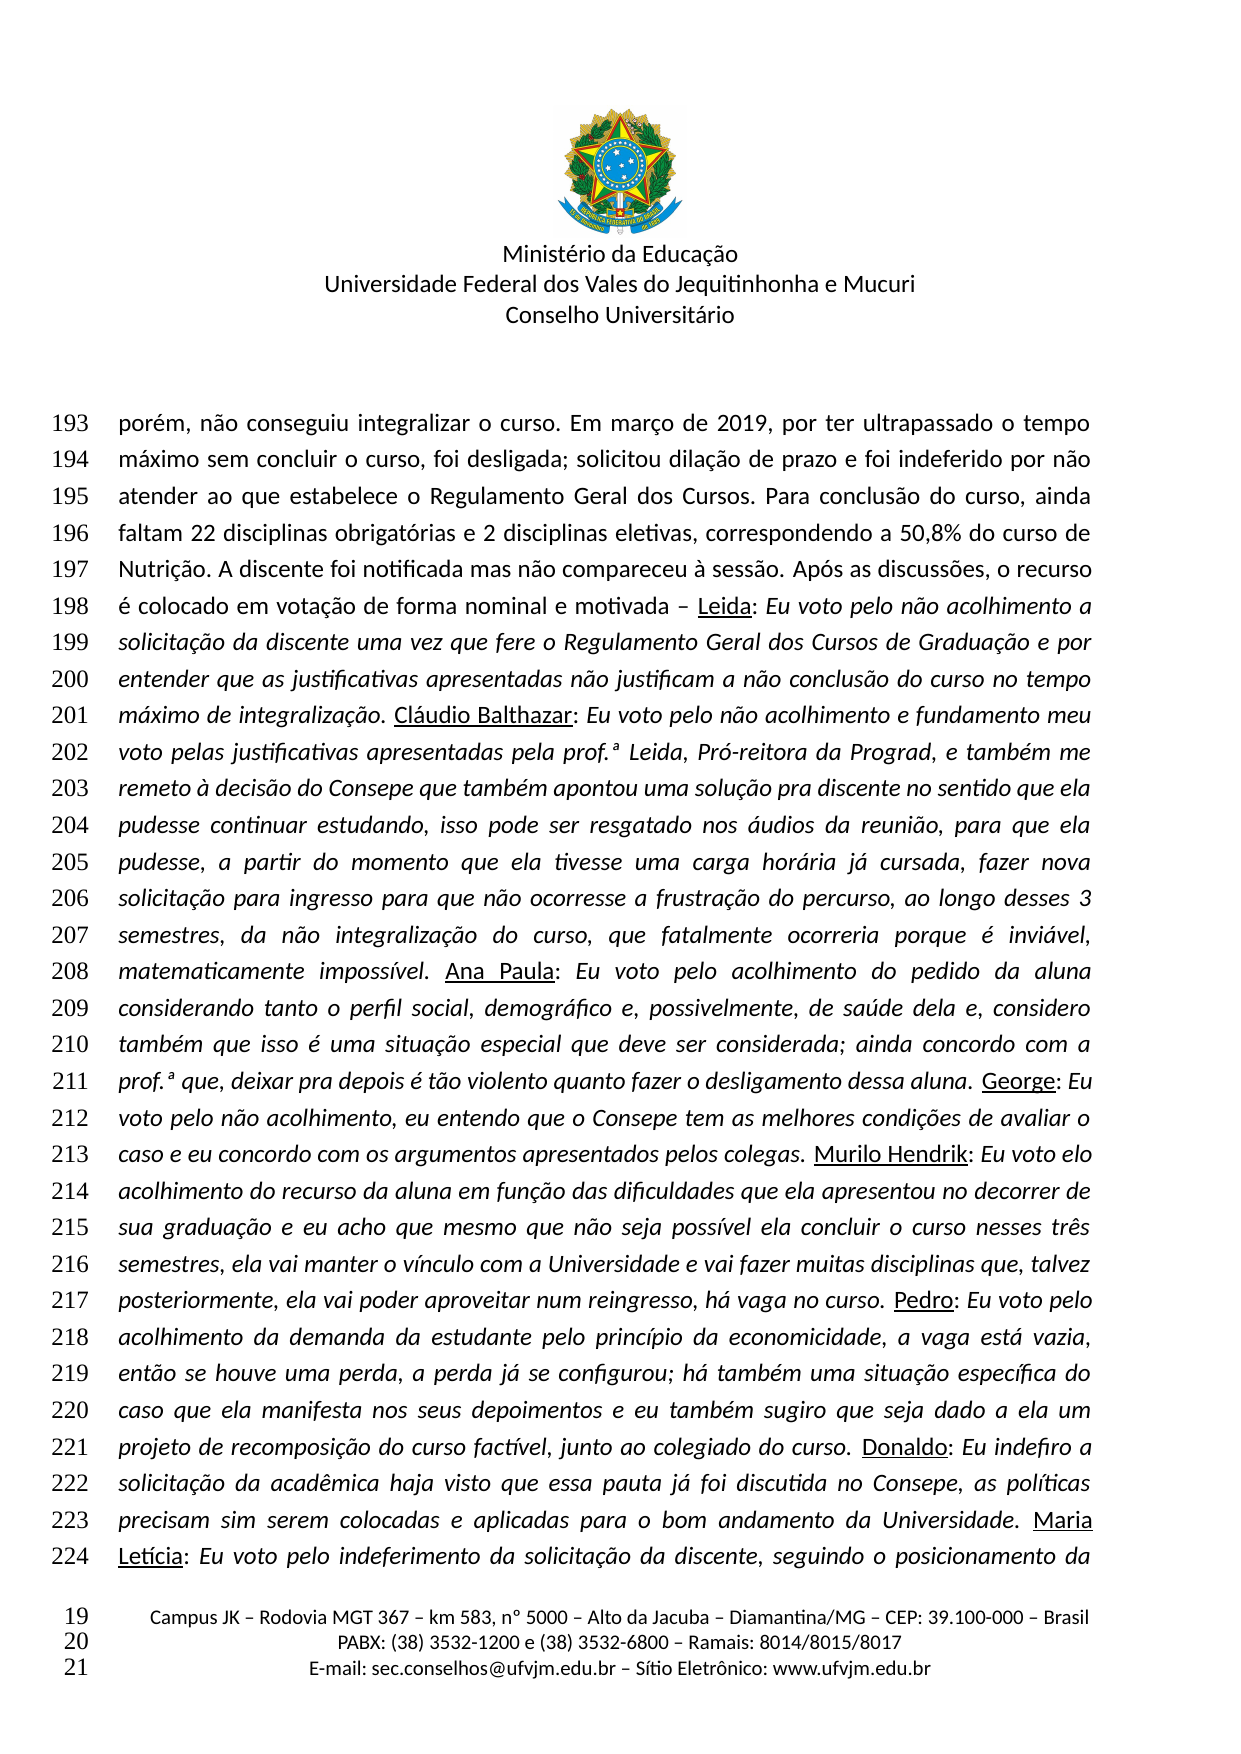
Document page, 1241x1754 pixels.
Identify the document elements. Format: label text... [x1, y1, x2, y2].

text porém, não conseguiu integralizar o curso. Em março de 2019, por ter ultrapassado o tempo máximo sem concluir o curso, foi desligada; solicitou dilação de prazo e foi indeferido por não atender ao que estabelece o Regulamento Geral dos Cursos. Para conclusão do curso, ainda faltam 22 disciplinas obrigatórias e 2 disciplinas eletivas, correspondendo a 50,8% do curso de Nutrição. A discente foi notificada mas não compareceu à sessão. Após as discussões, o recurso é colocado em votação de forma nominal e motivada – Leida: Eu voto pelo não acolhimento a solicitação da discente uma vez que fere o Regulamento Geral dos Cursos de Graduação e por entender que as justificativas apresentadas não justificam a não conclusão do curso no tempo máximo de integralização. Cláudio Balthazar: Eu voto pelo não acolhimento e fundamento meu voto pelas justificativas apresentadas pela prof.ª Leida, Pró-reitora da Prograd, e também me remeto à decisão do Consepe que também apontou uma solução pra discente no sentido que ela pudesse continuar estudando, isso pode ser resgatado nos áudios da reunião, para que ela pudesse, a partir do momento que ela tivesse uma carga horária já cursada, fazer nova solicitação para ingresso para que não ocorresse a frustração do percurso, ao longo desses 3 semestres, da não integralização do curso, que fatalmente ocorreria porque é inviável, matematicamente impossível. Ana Paula: Eu voto pelo acolhimento do pedido da aluna considerando tanto o perfil social, demográfico e, possivelmente, de saúde dela e, considero também que isso é uma situação especial que deve ser considerada; ainda concordo com a prof.ª que, deixar pra depois é tão violento quanto fazer o desligamento dessa aluna. George: Eu voto pelo não acolhimento, eu entendo que o Consepe tem as melhores condições de avaliar o caso e eu concordo com os argumentos apresentados pelos colegas. Murilo Hendrik: Eu voto elo acolhimento do recurso da aluna em função das dificuldades que ela apresentou no decorrer de sua graduação e eu acho que mesmo que não seja possível ela concluir o curso nesses três semestres, ela vai manter o vínculo com a Universidade e vai fazer muitas disciplinas que, talvez posteriormente, ela vai poder aproveitar num reingresso, há vaga no curso. Pedro: Eu voto pelo acolhimento da demanda da estudante pelo princípio da economicidade, a vaga está vazia, então se houve uma perda, a perda já se configurou; há também uma situação específica do caso que ela manifesta nos seus depoimentos e eu também sugiro que seja dado a ela um projeto de recomposição do curso factível, junto ao colegiado do curso. Donaldo: Eu indefiro a solicitação da acadêmica haja visto que essa pauta já foi discutida no Consepe, as políticas precisam sim serem colocadas e aplicadas para o bom andamento da Universidade. Maria Letícia: Eu voto pelo indeferimento da solicitação da discente, seguindo o posicionamento da [118, 407, 1093, 1571]
picture [553, 105, 687, 238]
